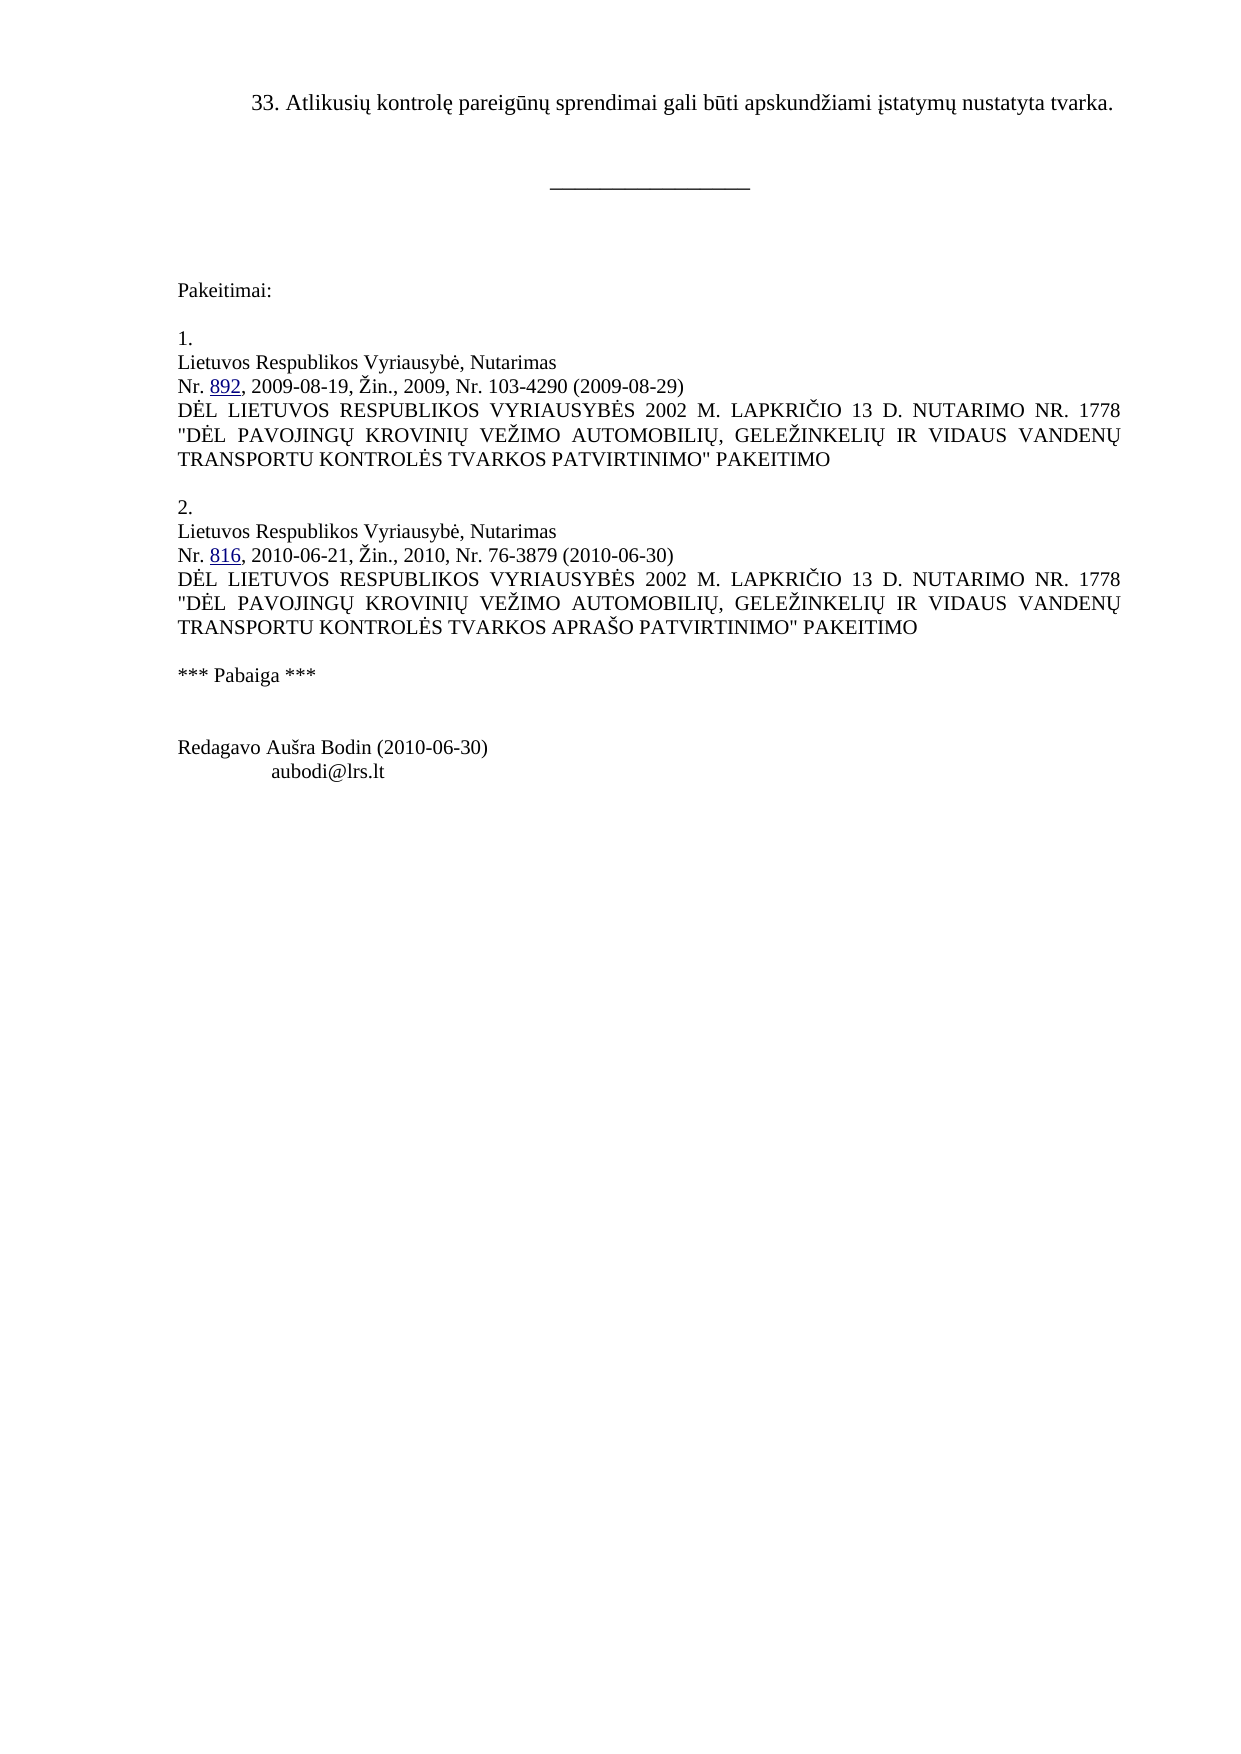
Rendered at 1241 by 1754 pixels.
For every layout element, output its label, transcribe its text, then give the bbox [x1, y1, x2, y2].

text DĖL LIETUVOS RESPUBLIKOS VYRIAUSYBĖS 2002 M. LAPKRIČIO 13 D. NUTARIMO NR. 1778 "DĖL PAVOJINGŲ KROVINIŲ VEŽIMO AUTOMOBILIŲ, GELEŽINKELIŲ IR VIDAUS VANDENŲ TRANSPORTU KONTROLĖS TVARKOS PATVIRTINIMO" PAKEITIMO [177, 398, 1122, 471]
text 33. Atlikusių kontrolę pareigūnų sprendimai gali būti apskundžiami įstatymų nustatyta tvarka. [177, 89, 1122, 115]
text Nr. 892, 2009-08-19, Žin., 2009, Nr. 103-4290 (2009-08-29) [177, 374, 1122, 398]
text Redagavo Aušra Bodin (2010-06-30) [177, 735, 1122, 759]
text Pakeitimai: [177, 278, 1122, 302]
text Lietuvos Respublikos Vyriausybė, Nutarimas [177, 519, 1122, 543]
text 1. [177, 326, 1122, 350]
text DĖL LIETUVOS RESPUBLIKOS VYRIAUSYBĖS 2002 M. LAPKRIČIO 13 D. NUTARIMO NR. 1778 "DĖL PAVOJINGŲ KROVINIŲ VEŽIMO AUTOMOBILIŲ, GELEŽINKELIŲ IR VIDAUS VANDENŲ TRANSPORTU KONTROLĖS TVARKOS APRAŠO PATVIRTINIMO" PAKEITIMO [177, 567, 1122, 639]
text 2. [177, 495, 1122, 519]
text –––––––––––––––– [177, 172, 1122, 201]
text *** Pabaiga *** [177, 663, 1122, 687]
text Nr. 816, 2010-06-21, Žin., 2010, Nr. 76-3879 (2010-06-30) [177, 543, 1122, 567]
text aubodi@lrs.lt [177, 759, 1122, 783]
text Lietuvos Respublikos Vyriausybė, Nutarimas [177, 350, 1122, 374]
